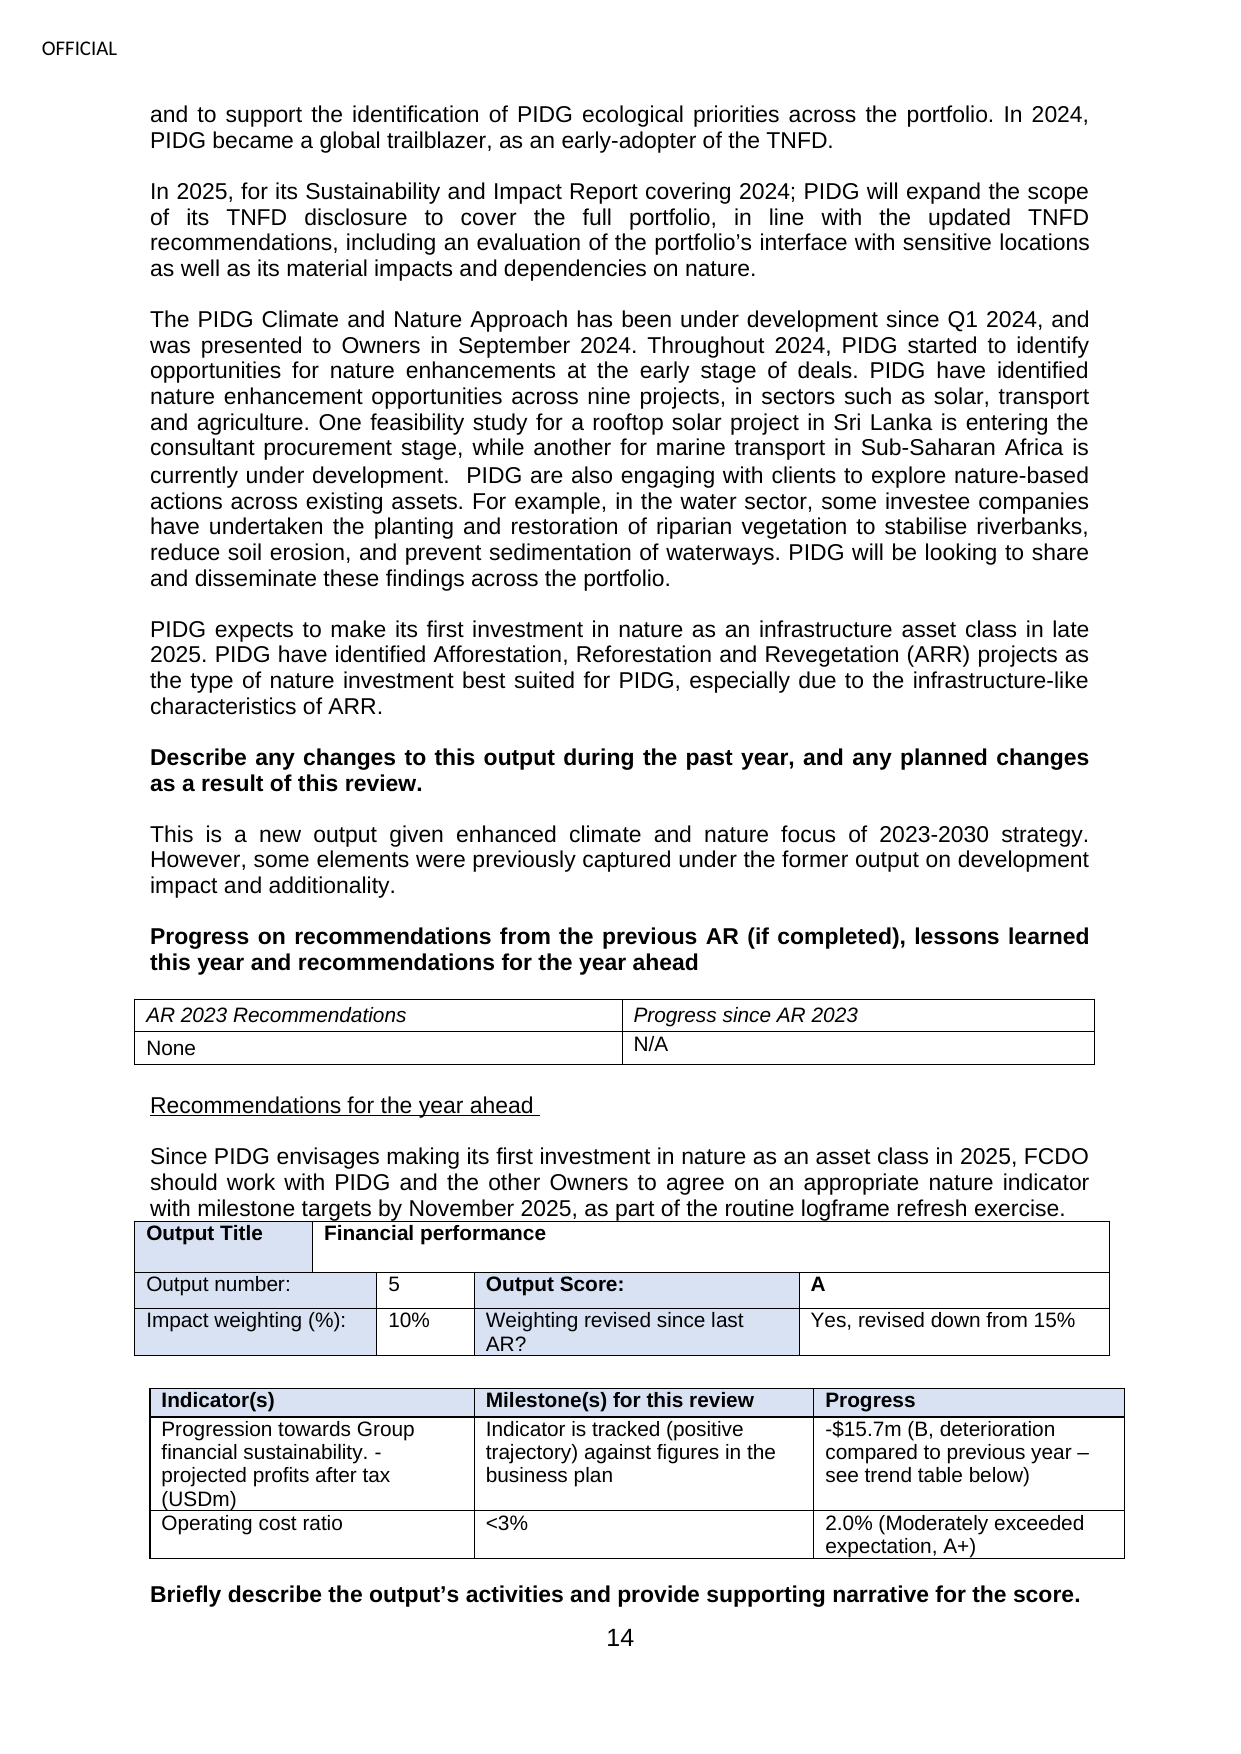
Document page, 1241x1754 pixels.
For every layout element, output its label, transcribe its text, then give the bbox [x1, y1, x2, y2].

table_cell 2.0% (Moderately exceeded expectation, A+) [814, 1511, 1124, 1558]
text PIDG expects to make its first investment in nature as an infrastructure asset class in late 2025. PIDG have identified Afforestation, Reforestation and Revegetation (ARR) projects as the type of nature investment best suited for PIDG, especially due to the infrastructure-like characteristics of ARR. [150, 617, 1090, 719]
table_header Progress [814, 1389, 1124, 1416]
table_header AR 2023 Recommendations [135, 1000, 622, 1031]
table_cell Operating cost ratio [151, 1511, 474, 1558]
text Recommendations for the year ahead [150, 1093, 1090, 1118]
table_cell Yes, revised down from 15% [800, 1309, 1109, 1355]
table_cell <3% [475, 1511, 813, 1558]
table_cell N/A [623, 1032, 1094, 1064]
text Describe any changes to this output during the past year, and any planned changes as a result of this review. [150, 745, 1090, 796]
text Since PIDG envisages making its first investment in nature as an asset class in 2025, FCDO should work with PIDG and the other Owners to agree on an appropriate nature indicator with milestone targets by November 2025, as part of the routine logframe refresh exercise. [150, 1144, 1090, 1221]
table_cell Weighting revised since last AR? [475, 1309, 799, 1355]
text This is a new output given enhanced climate and nature focus of 2023-2030 strategy. However, some elements were previously captured under the former output on development impact and additionality. [150, 822, 1090, 898]
text Progress on recommendations from the previous AR (if completed), lessons learned this year and recommendations for the year ahead [150, 924, 1090, 975]
table_cell Output number: [135, 1273, 376, 1308]
text and to support the identification of PIDG ecological priorities across the portfolio. In 2024, PIDG became a global trailblazer, as an early-adopter of the TNFD. [150, 102, 1090, 153]
table_cell Output Score: [475, 1273, 799, 1308]
text In 2025, for its Sustainability and Impact Report covering 2024; PIDG will expand the scope of its TNFD disclosure to cover the full portfolio, in line with the updated TNFD recommendations, including an evaluation of the portfolio’s interface with sensitive locations as well as its material impacts and dependencies on nature. [150, 179, 1090, 281]
table_cell 5 [377, 1273, 474, 1308]
table_cell None [135, 1032, 622, 1064]
table_header Output Title [135, 1222, 312, 1272]
table_header Progress since AR 2023 [623, 1000, 1094, 1031]
table_cell Indicator is tracked (positive trajectory) against figures in the business plan [475, 1418, 813, 1510]
table_cell -$15.7m (B, deterioration compared to previous year – see trend table below) [814, 1418, 1124, 1510]
table_header Milestone(s) for this review [475, 1389, 813, 1416]
text The PIDG Climate and Nature Approach has been under development since Q1 2024, and was presented to Owners in September 2024. Throughout 2024, PIDG started to identify opportunities for nature enhancements at the early stage of deals. PIDG have identified nature enhancement opportunities across nine projects, in sectors such as solar, transport and agriculture. One feasibility study for a rooftop solar project in Sri Lanka is entering the consultant procurement stage, while another for marine transport in Sub-Saharan Africa is currently under development. PIDG are also engaging with clients to explore nature-based actions across existing assets. For example, in the water sector, some investee companies have undertaken the planting and restoration of riparian vegetation to stabilise riverbanks, reduce soil erosion, and prevent sedimentation of waterways. PIDG will be looking to share and disseminate these findings across the portfolio. [150, 307, 1090, 591]
table_cell 10% [377, 1309, 474, 1355]
table_cell Impact weighting (%): [135, 1309, 376, 1355]
table_cell A [800, 1273, 1109, 1308]
table_cell Progression towards Group financial sustainability. - projected profits after tax (USDm) [151, 1418, 474, 1510]
table_header Indicator(s) [151, 1389, 474, 1416]
table_header Financial performance [313, 1222, 1109, 1272]
text Briefly describe the output’s activities and provide supporting narrative for the score. [150, 1582, 1090, 1608]
